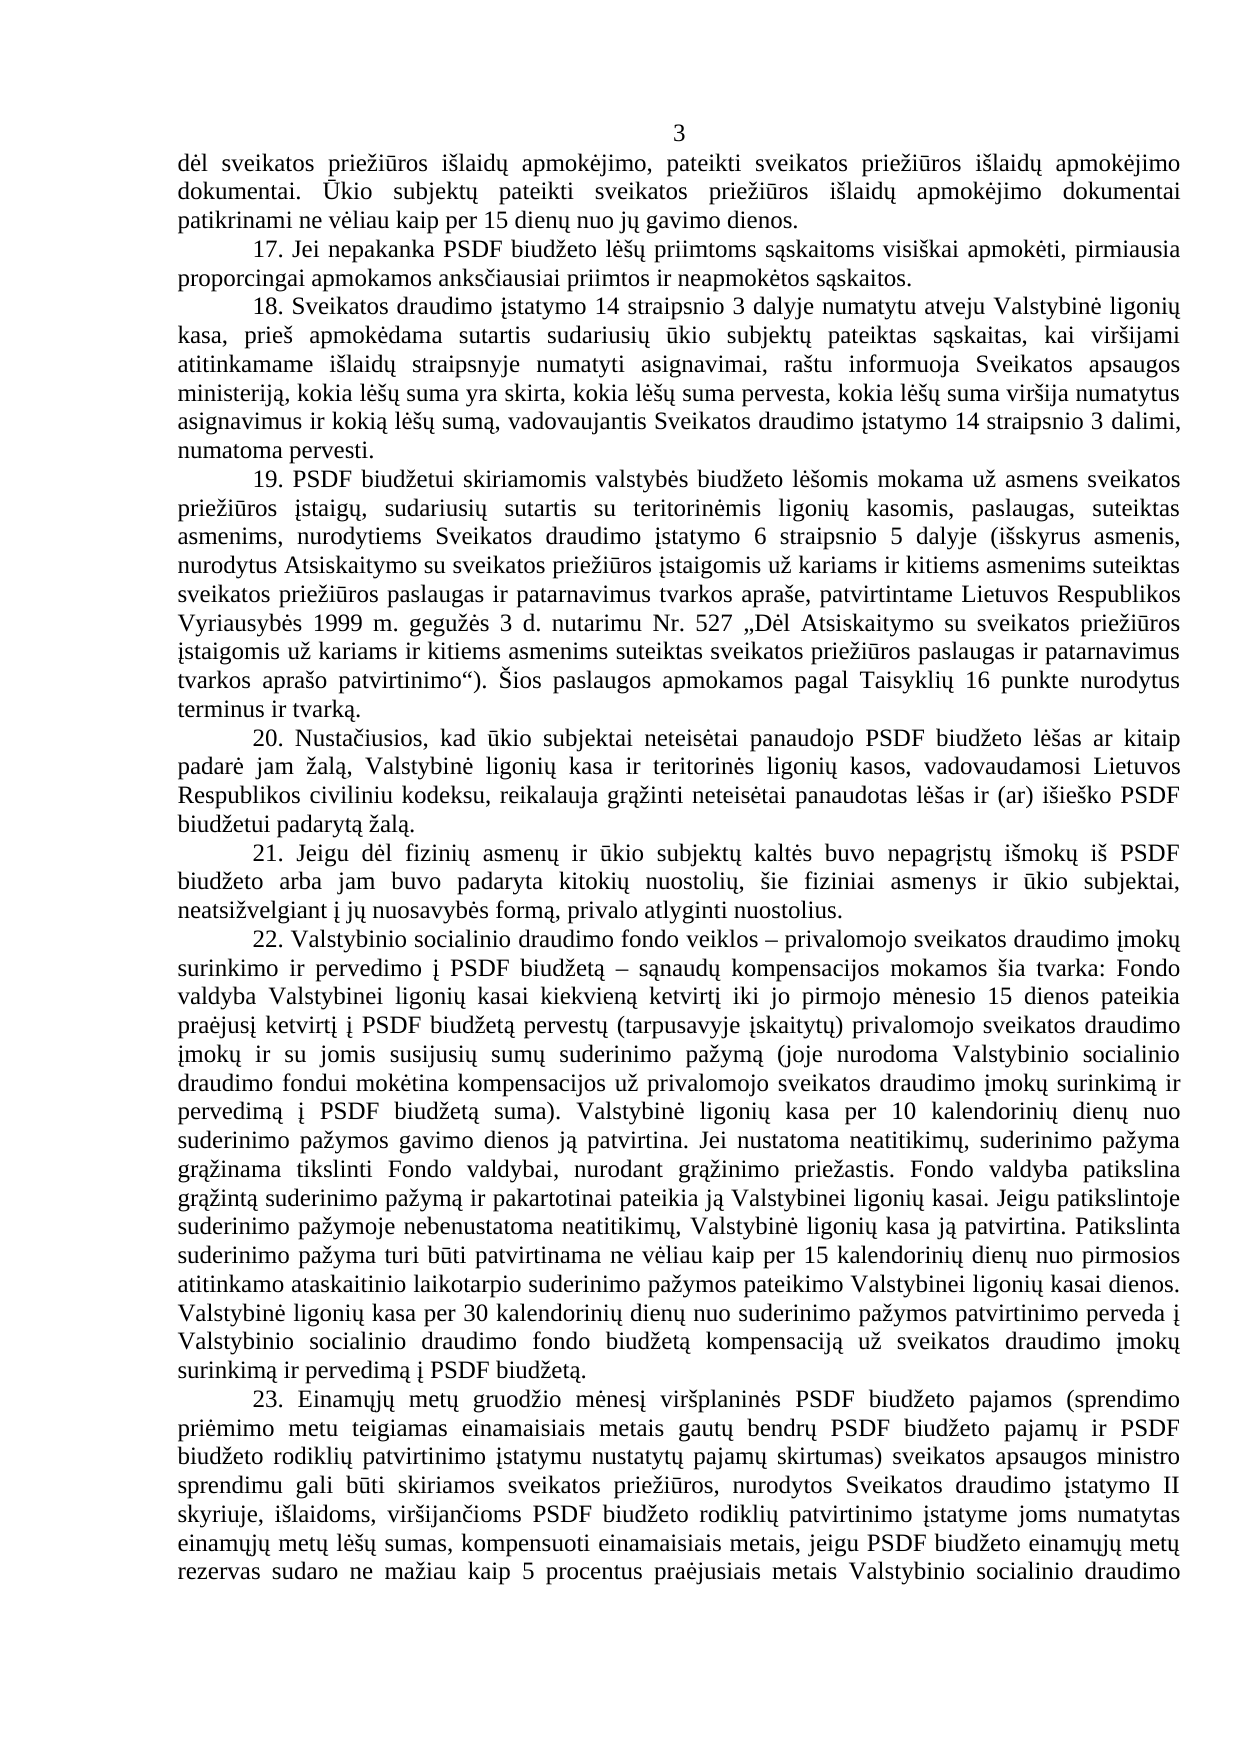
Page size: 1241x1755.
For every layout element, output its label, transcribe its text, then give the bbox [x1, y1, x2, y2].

text 17. Jei nepakanka PSDF biudžeto lėšų priimtoms sąskaitoms visiškai apmokėti, pirmiausia proporcingai apmokamos anksčiausiai priimtos ir neapmokėtos sąskaitos. [177, 234, 1181, 291]
text 18. Sveikatos draudimo įstatymo 14 straipsnio 3 dalyje numatytu atveju Valstybinė ligonių kasa, prieš apmokėdama sutartis sudariusių ūkio subjektų pateiktas sąskaitas, kai viršijami atitinkamame išlaidų straipsnyje numatyti asignavimai, raštu informuoja Sveikatos apsaugos ministeriją, kokia lėšų suma yra skirta, kokia lėšų suma pervesta, kokia lėšų suma viršija numatytus asignavimus ir kokią lėšų sumą, vadovaujantis Sveikatos draudimo įstatymo 14 straipsnio 3 dalimi, numatoma pervesti. [177, 291, 1181, 464]
text 20. Nustačiusios, kad ūkio subjektai neteisėtai panaudojo PSDF biudžeto lėšas ar kitaip padarė jam žalą, Valstybinė ligonių kasa ir teritorinės ligonių kasos, vadovaudamosi Lietuvos Respublikos civiliniu kodeksu, reikalauja grąžinti neteisėtai panaudotas lėšas ir (ar) išieško PSDF biudžetui padarytą žalą. [177, 723, 1181, 838]
text 22. Valstybinio socialinio draudimo fondo veiklos – privalomojo sveikatos draudimo įmokų surinkimo ir pervedimo į PSDF biudžetą – sąnaudų kompensacijos mokamos šia tvarka: Fondo valdyba Valstybinei ligonių kasai kiekvieną ketvirtį iki jo pirmojo mėnesio 15 dienos pateikia praėjusį ketvirtį į PSDF biudžetą pervestų (tarpusavyje įskaitytų) privalomojo sveikatos draudimo įmokų ir su jomis susijusių sumų suderinimo pažymą (joje nurodoma Valstybinio socialinio draudimo fondui mokėtina kompensacijos už privalomojo sveikatos draudimo įmokų surinkimą ir pervedimą į PSDF biudžetą suma). Valstybinė ligonių kasa per 10 kalendorinių dienų nuo suderinimo pažymos gavimo dienos ją patvirtina. Jei nustatoma neatitikimų, suderinimo pažyma grąžinama tikslinti Fondo valdybai, nurodant grąžinimo priežastis. Fondo valdyba patikslina grąžintą suderinimo pažymą ir pakartotinai pateikia ją Valstybinei ligonių kasai. Jeigu patikslintoje suderinimo pažymoje nebenustatoma neatitikimų, Valstybinė ligonių kasa ją patvirtina. Patikslinta suderinimo pažyma turi būti patvirtinama ne vėliau kaip per 15 kalendorinių dienų nuo pirmosios atitinkamo ataskaitinio laikotarpio suderinimo pažymos pateikimo Valstybinei ligonių kasai dienos. Valstybinė ligonių kasa per 30 kalendorinių dienų nuo suderinimo pažymos patvirtinimo perveda į Valstybinio socialinio draudimo fondo biudžetą kompensaciją už sveikatos draudimo įmokų surinkimą ir pervedimą į PSDF biudžetą. [177, 924, 1181, 1384]
text 21. Jeigu dėl fizinių asmenų ir ūkio subjektų kaltės buvo nepagrįstų išmokų iš PSDF biudžeto arba jam buvo padaryta kitokių nuostolių, šie fiziniai asmenys ir ūkio subjektai, neatsižvelgiant į jų nuosavybės formą, privalo atlyginti nuostolius. [177, 838, 1181, 924]
text dėl sveikatos priežiūros išlaidų apmokėjimo, pateikti sveikatos priežiūros išlaidų apmokėjimo dokumentai. Ūkio subjektų pateikti sveikatos priežiūros išlaidų apmokėjimo dokumentai patikrinami ne vėliau kaip per 15 dienų nuo jų gavimo dienos. [177, 148, 1181, 234]
text 19. PSDF biudžetui skiriamomis valstybės biudžeto lėšomis mokama už asmens sveikatos priežiūros įstaigų, sudariusių sutartis su teritorinėmis ligonių kasomis, paslaugas, suteiktas asmenims, nurodytiems Sveikatos draudimo įstatymo 6 straipsnio 5 dalyje (išskyrus asmenis, nurodytus Atsiskaitymo su sveikatos priežiūros įstaigomis už kariams ir kitiems asmenims suteiktas sveikatos priežiūros paslaugas ir patarnavimus tvarkos apraše, patvirtintame Lietuvos Respublikos Vyriausybės 1999 m. gegužės 3 d. nutarimu Nr. 527 „Dėl Atsiskaitymo su sveikatos priežiūros įstaigomis už kariams ir kitiems asmenims suteiktas sveikatos priežiūros paslaugas ir patarnavimus tvarkos aprašo patvirtinimo“). Šios paslaugos apmokamos pagal Taisyklių 16 punkte nurodytus terminus ir tvarką. [177, 464, 1181, 723]
text 23. Einamųjų metų gruodžio mėnesį viršplaninės PSDF biudžeto pajamos (sprendimo priėmimo metu teigiamas einamaisiais metais gautų bendrų PSDF biudžeto pajamų ir PSDF biudžeto rodiklių patvirtinimo įstatymu nustatytų pajamų skirtumas) sveikatos apsaugos ministro sprendimu gali būti skiriamos sveikatos priežiūros, nurodytos Sveikatos draudimo įstatymo II skyriuje, išlaidoms, viršijančioms PSDF biudžeto rodiklių patvirtinimo įstatyme joms numatytas einamųjų metų lėšų sumas, kompensuoti einamaisiais metais, jeigu PSDF biudžeto einamųjų metų rezervas sudaro ne mažiau kaip 5 procentus praėjusiais metais Valstybinio socialinio draudimo [177, 1384, 1181, 1585]
